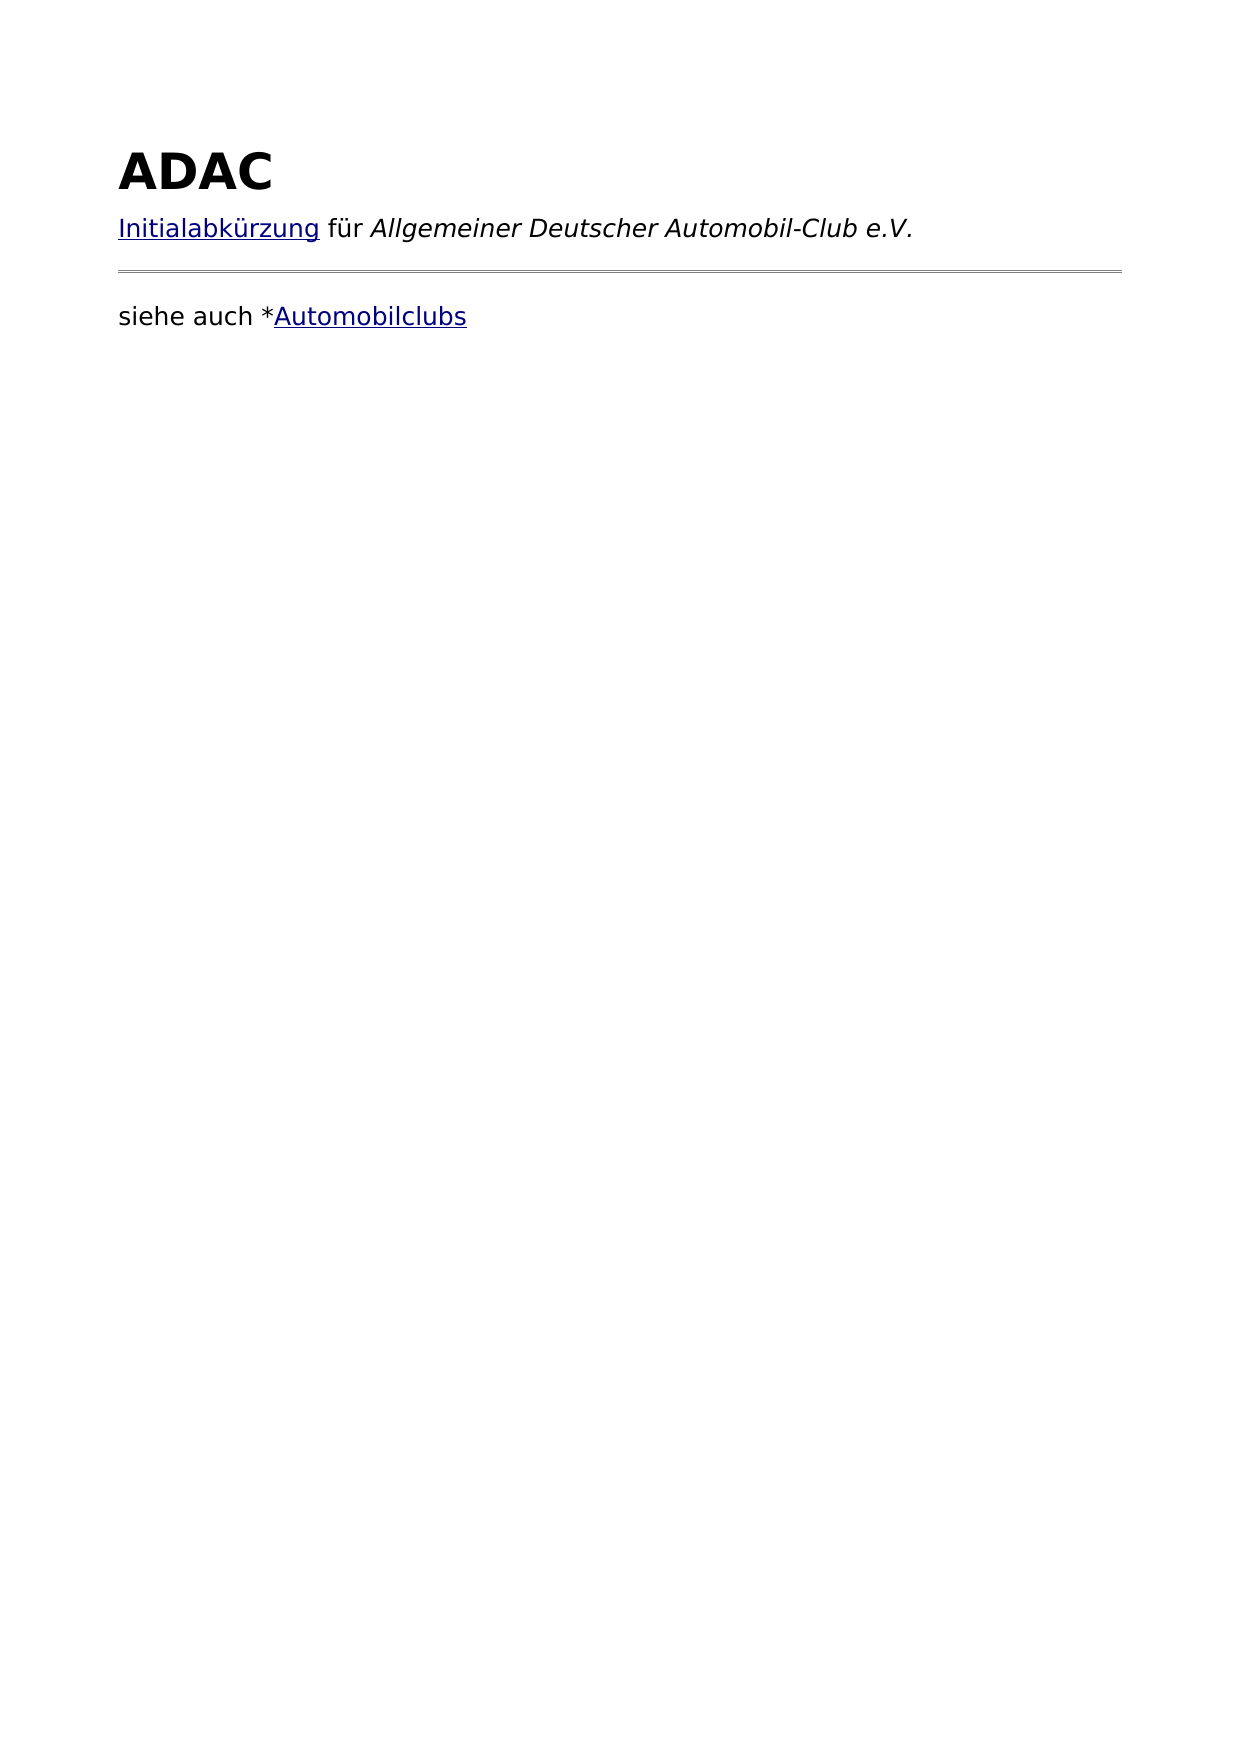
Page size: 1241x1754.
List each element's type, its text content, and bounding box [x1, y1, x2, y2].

subtitle ADAC [118, 143, 1122, 201]
text Initialabkürzung für Allgemeiner Deutscher Automobil-Club e.V. [118, 214, 1122, 243]
text siehe auch *Automobilclubs [118, 302, 1122, 331]
